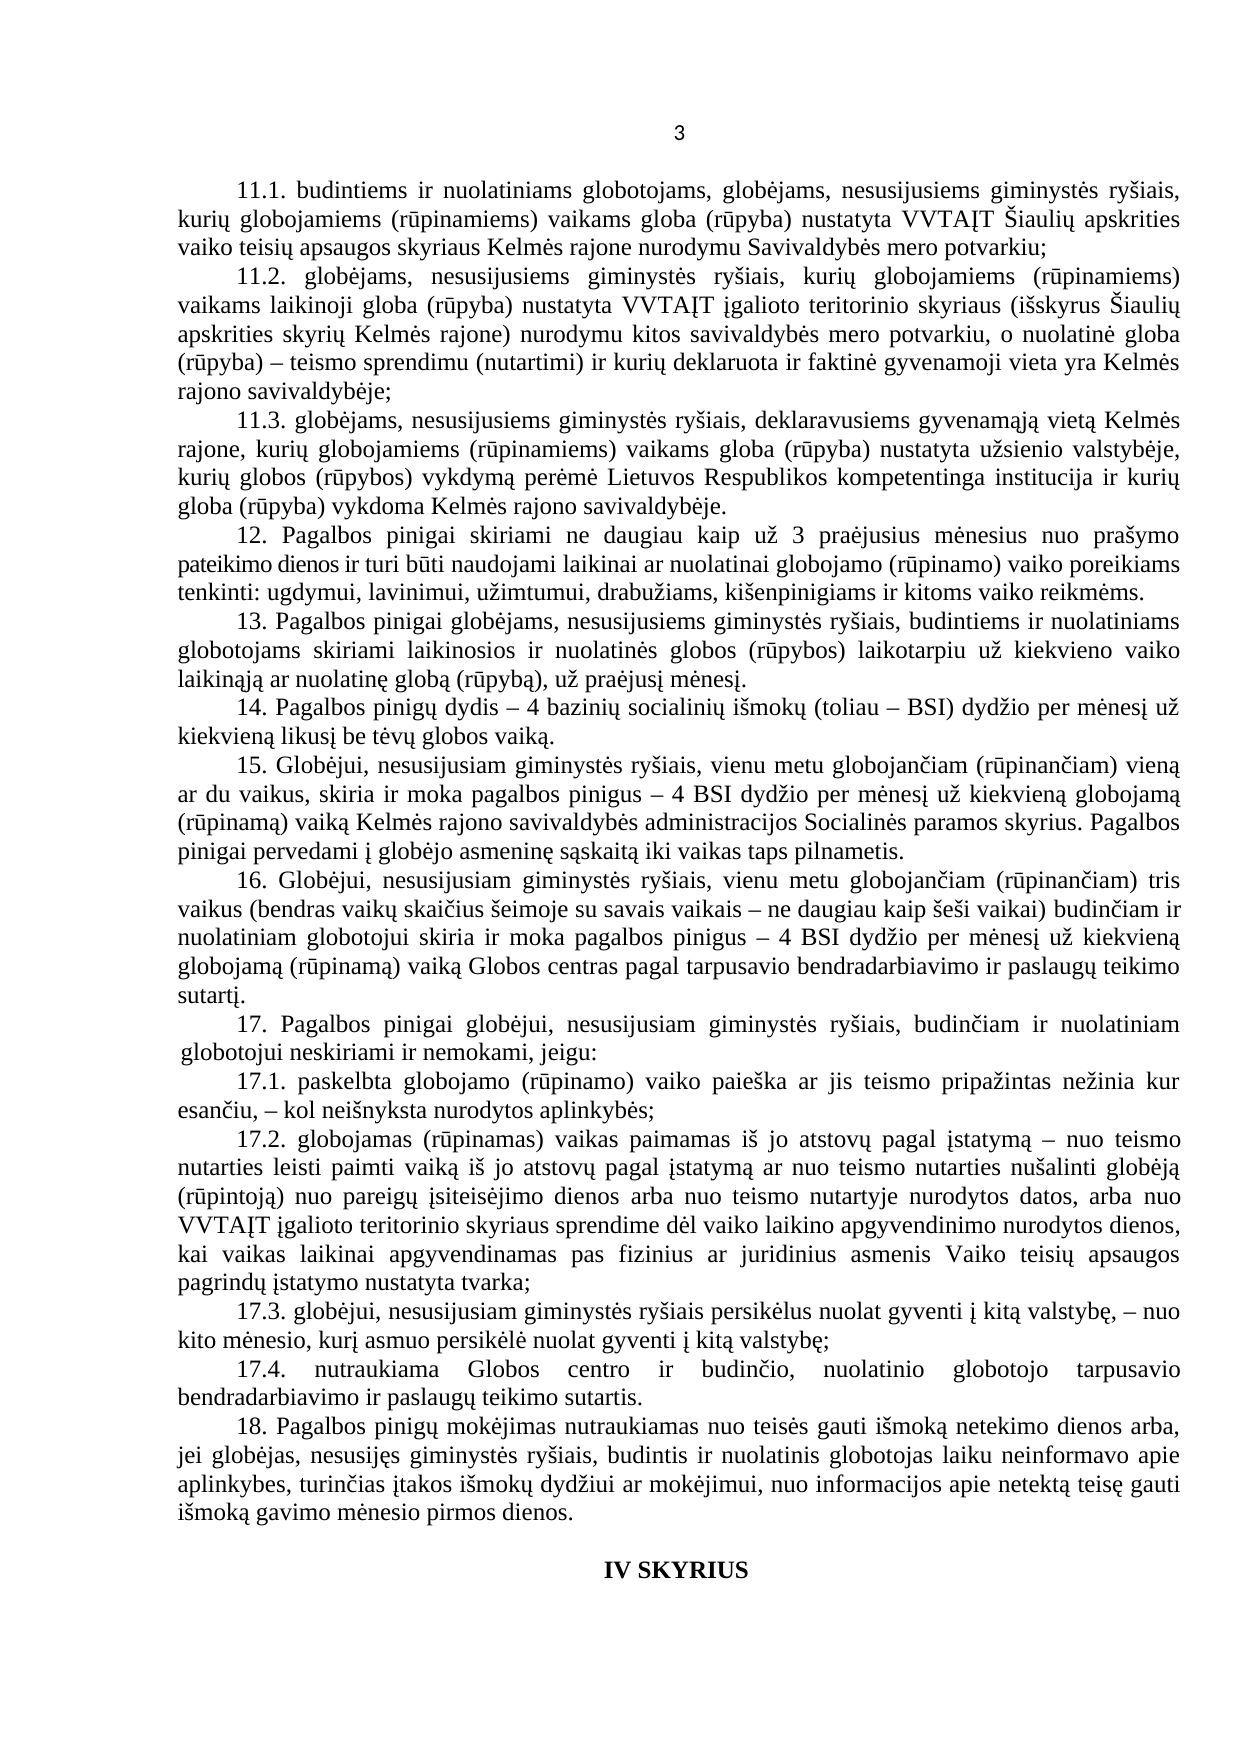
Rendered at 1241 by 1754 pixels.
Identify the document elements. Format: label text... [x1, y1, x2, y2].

text 18. Pagalbos pinigų mokėjimas nutraukiamas nuo teisės gauti išmoką netekimo dienos arba, jei globėjas, nesusijęs giminystės ryšiais, budintis ir nuolatinis globotojas laiku neinformavo apie aplinkybes, turinčias įtakos išmokų dydžiui ar mokėjimui, nuo informacijos apie netektą teisę gauti išmoką gavimo mėnesio pirmos dienos. [177, 1411, 1181, 1526]
text 17.2. globojamas (rūpinamas) vaikas paimamas iš jo atstovų pagal įstatymą – nuo teismo nutarties leisti paimti vaiką iš jo atstovų pagal įstatymą ar nuo teismo nutarties nušalinti globėją (rūpintoją) nuo pareigų įsiteisėjimo dienos arba nuo teismo nutartyje nurodytos datos, arba nuo VVTAĮT įgalioto teritorinio skyriaus sprendime dėl vaiko laikino apgyvendinimo nurodytos dienos, kai vaikas laikinai apgyvendinamas pas fizinius ar juridinius asmenis Vaiko teisių apsaugos pagrindų įstatymo nustatyta tvarka; [177, 1124, 1181, 1296]
text 12. Pagalbos pinigai skiriami ne daugiau kaip už 3 praėjusius mėnesius nuo prašymo pateikimo dienos ir turi būti naudojami laikinai ar nuolatinai globojamo (rūpinamo) vaiko poreikiams tenkinti: ugdymui, lavinimui, užimtumui, drabužiams, kišenpinigiams ir kitoms vaiko reikmėms. [177, 520, 1181, 606]
text 13. Pagalbos pinigai globėjams, nesusijusiems giminystės ryšiais, budintiems ir nuolatiniams globotojams skiriami laikinosios ir nuolatinės globos (rūpybos) laikotarpiu už kiekvieno vaiko laikinąją ar nuolatinę globą (rūpybą), už praėjusį mėnesį. [177, 606, 1181, 692]
text 16. Globėjui, nesusijusiam giminystės ryšiais, vienu metu globojančiam (rūpinančiam) tris vaikus (bendras vaikų skaičius šeimoje su savais vaikais – ne daugiau kaip šeši vaikai) budinčiam ir nuolatiniam globotojui skiria ir moka pagalbos pinigus – 4 BSI dydžio per mėnesį už kiekvieną globojamą (rūpinamą) vaiką Globos centras pagal tarpusavio bendradarbiavimo ir paslaugų teikimo sutartį. [177, 865, 1181, 1009]
text 11.2. globėjams, nesusijusiems giminystės ryšiais, kurių globojamiems (rūpinamiems) vaikams laikinoji globa (rūpyba) nustatyta VVTAĮT įgalioto teritorinio skyriaus (išskyrus Šiaulių apskrities skyrių Kelmės rajone) nurodymu kitos savivaldybės mero potvarkiu, o nuolatinė globa (rūpyba) – teismo sprendimu (nutartimi) ir kurių deklaruota ir faktinė gyvenamoji vieta yra Kelmės rajono savivaldybėje; [177, 261, 1181, 405]
text 17.4. nutraukiama Globos centro ir budinčio, nuolatinio globotojo tarpusavio bendradarbiavimo ir paslaugų teikimo sutartis. [177, 1354, 1181, 1411]
text IV SKYRIUS [177, 1555, 1181, 1584]
text 11.1. budintiems ir nuolatiniams globotojams, globėjams, nesusijusiems giminystės ryšiais, kurių globojamiems (rūpinamiems) vaikams globa (rūpyba) nustatyta VVTAĮT Šiaulių apskrities vaiko teisių apsaugos skyriaus Kelmės rajone nurodymu Savivaldybės mero potvarkiu; [177, 175, 1181, 261]
text 17.1. paskelbta globojamo (rūpinamo) vaiko paieška ar jis teismo pripažintas nežinia kur esančiu, – kol neišnyksta nurodytos aplinkybės; [177, 1066, 1181, 1124]
text 17. Pagalbos pinigai globėjui, nesusijusiam giminystės ryšiais, budinčiam ir nuolatiniam globotojui neskiriami ir nemokami, jeigu: [180, 1009, 1181, 1066]
text 14. Pagalbos pinigų dydis – 4 bazinių socialinių išmokų (toliau – BSI) dydžio per mėnesį už kiekvieną likusį be tėvų globos vaiką. [177, 692, 1181, 750]
text 11.3. globėjams, nesusijusiems giminystės ryšiais, deklaravusiems gyvenamąją vietą Kelmės rajone, kurių globojamiems (rūpinamiems) vaikams globa (rūpyba) nustatyta užsienio valstybėje, kurių globos (rūpybos) vykdymą perėmė Lietuvos Respublikos kompetentinga institucija ir kurių globa (rūpyba) vykdoma Kelmės rajono savivaldybėje. [177, 405, 1181, 520]
text 17.3. globėjui, nesusijusiam giminystės ryšiais persikėlus nuolat gyventi į kitą valstybę, – nuo kito mėnesio, kurį asmuo persikėlė nuolat gyventi į kitą valstybę; [177, 1296, 1181, 1354]
text 15. Globėjui, nesusijusiam giminystės ryšiais, vienu metu globojančiam (rūpinančiam) vieną ar du vaikus, skiria ir moka pagalbos pinigus – 4 BSI dydžio per mėnesį už kiekvieną globojamą (rūpinamą) vaiką Kelmės rajono savivaldybės administracijos Socialinės paramos skyrius. Pagalbos pinigai pervedami į globėjo asmeninę sąskaitą iki vaikas taps pilnametis. [177, 750, 1181, 865]
